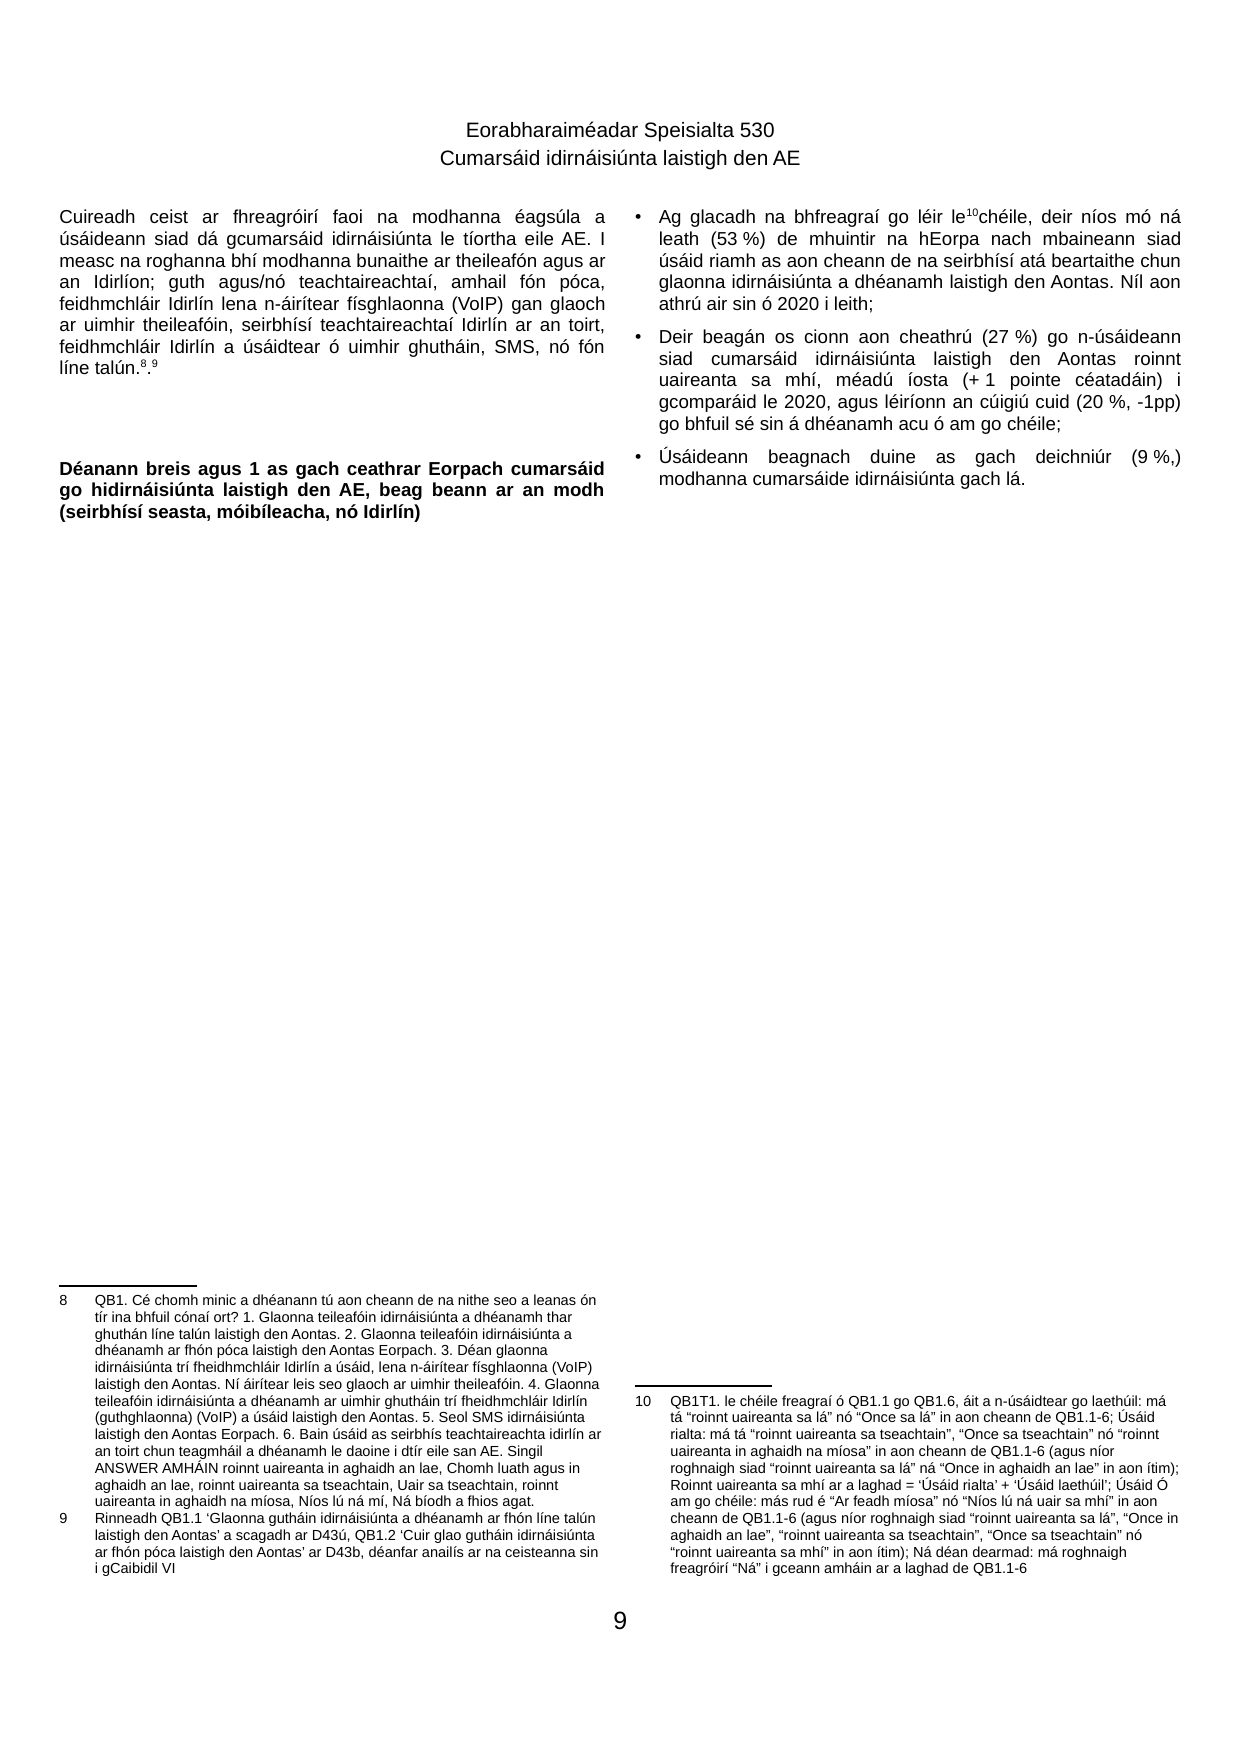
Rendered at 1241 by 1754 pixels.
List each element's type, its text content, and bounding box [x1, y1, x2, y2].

list QB1T1. le chéile freagraí ó QB1.1 go QB1.6, áit a n-úsáidtear go laethúil: má tá “roinnt uaireanta sa lá” nó “Once sa lá” in aon cheann de QB1.1-6; Úsáid rialta: má tá “roinnt uaireanta sa tseachtain”, “Once sa tseachtain” nó “roinnt uaireanta in aghaidh na míosa” in aon cheann de QB1.1-6 (agus níor roghnaigh siad “roinnt uaireanta sa lá” ná “Once in aghaidh an lae” in aon ítim); Roinnt uaireanta sa mhí ar a laghad = ‘Úsáid rialta’ + ‘Úsáid laethúil’; Úsáid Ó am go chéile: más rud é “Ar feadh míosa” nó “Níos lú ná uair sa mhí” in aon cheann de QB1.1-6 (agus níor roghnaigh siad “roinnt uaireanta sa lá”, “Once in aghaidh an lae”, “roinnt uaireanta sa tseachtain”, “Once sa tseachtain” nó “roinnt uaireanta sa mhí” in aon ítim); Ná déan dearmad: má roghnaigh freagróirí “Ná” i gceann amháin ar a laghad de QB1.1-6 [635, 1392, 1181, 1577]
text Rinneadh QB1.1 ‘Glaonna gutháin idirnáisiúnta a dhéanamh ar fhón líne talún laistigh den Aontas’ a scagadh ar D43ú, QB1.2 ‘Cuir glao gutháin idirnáisiúnta ar fhón póca laistigh den Aontas’ ar D43b, déanfar anailís ar na ceisteanna sin i gCaibidil VI [59, 1510, 605, 1577]
text QB1. Cé chomh minic a dhéanann tú aon cheann de na nithe seo a leanas ón tír ina bhfuil cónaí ort? 1. Glaonna teileafóin idirnáisiúnta a dhéanamh thar ghuthán líne talún laistigh den Aontas. 2. Glaonna teileafóin idirnáisiúnta a dhéanamh ar fhón póca laistigh den Aontas Eorpach. 3. Déan glaonna idirnáisiúnta trí fheidhmchláir Idirlín a úsáid, lena n-áirítear físghlaonna (VoIP) laistigh den Aontas. Ní áirítear leis seo glaoch ar uimhir theileafóin. 4. Glaonna teileafóin idirnáisiúnta a dhéanamh ar uimhir ghutháin trí fheidhmchláir Idirlín (guthghlaonna) (VoIP) a úsáid laistigh den Aontas. 5. Seol SMS idirnáisiúnta laistigh den Aontas Eorpach. 6. Bain úsáid as seirbhís teachtaireachta idirlín ar an toirt chun teagmháil a dhéanamh le daoine i dtír eile san AE. Singil ANSWER AMHÁIN roinnt uaireanta in aghaidh an lae, Chomh luath agus in aghaidh an lae, roinnt uaireanta sa tseachtain, Uair sa tseachtain, roinnt uaireanta in aghaidh na míosa, Níos lú ná mí, Ná bíodh a fhios agat. [59, 1292, 605, 1510]
list Deir beagán os cionn aon cheathrú (27 %) go n-úsáideann siad cumarsáid idirnáisiúnta laistigh den Aontas roinnt uaireanta sa mhí, méadú íosta (+ 1 pointe céatadáin) i gcomparáid le 2020, agus léiríonn an cúigiú cuid (20 %, -1pp) go bhfuil sé sin á dhéanamh acu ó am go chéile; [635, 326, 1181, 434]
list Úsáideann beagnach duine as gach deichniúr (9 %,) modhanna cumarsáide idirnáisiúnta gach lá. [635, 446, 1181, 489]
text Déanann breis agus 1 as gach ceathrar Eorpach cumarsáid go hidirnáisiúnta laistigh den AE, beag beann ar an modh (seirbhísí seasta, móibíleacha, nó Idirlín) [59, 457, 605, 522]
text Cuireadh ceist ar fhreagróirí faoi na modhanna éagsúla a úsáideann siad dá gcumarsáid idirnáisiúnta le tíortha eile AE. I measc na roghanna bhí modhanna bunaithe ar theileafón agus ar an Idirlíon; guth agus/nó teachtaireachtaí, amhail fón póca, feidhmchláir Idirlín lena n-áirítear físghlaonna (VoIP) gan glaoch ar uimhir theileafóin, seirbhísí teachtaireachtaí Idirlín ar an toirt, feidhmchláir Idirlín a úsáidtear ó uimhir ghutháin, SMS, nó fón líne talún.. [59, 206, 605, 379]
list Ag glacadh na bhfreagraí go léir lechéile, deir níos mó ná leath (53 %) de mhuintir na hEorpa nach mbaineann siad úsáid riamh as aon cheann de na seirbhísí atá beartaithe chun glaonna idirnáisiúnta a dhéanamh laistigh den Aontas. Níl aon athrú air sin ó 2020 i leith; [635, 206, 1181, 314]
